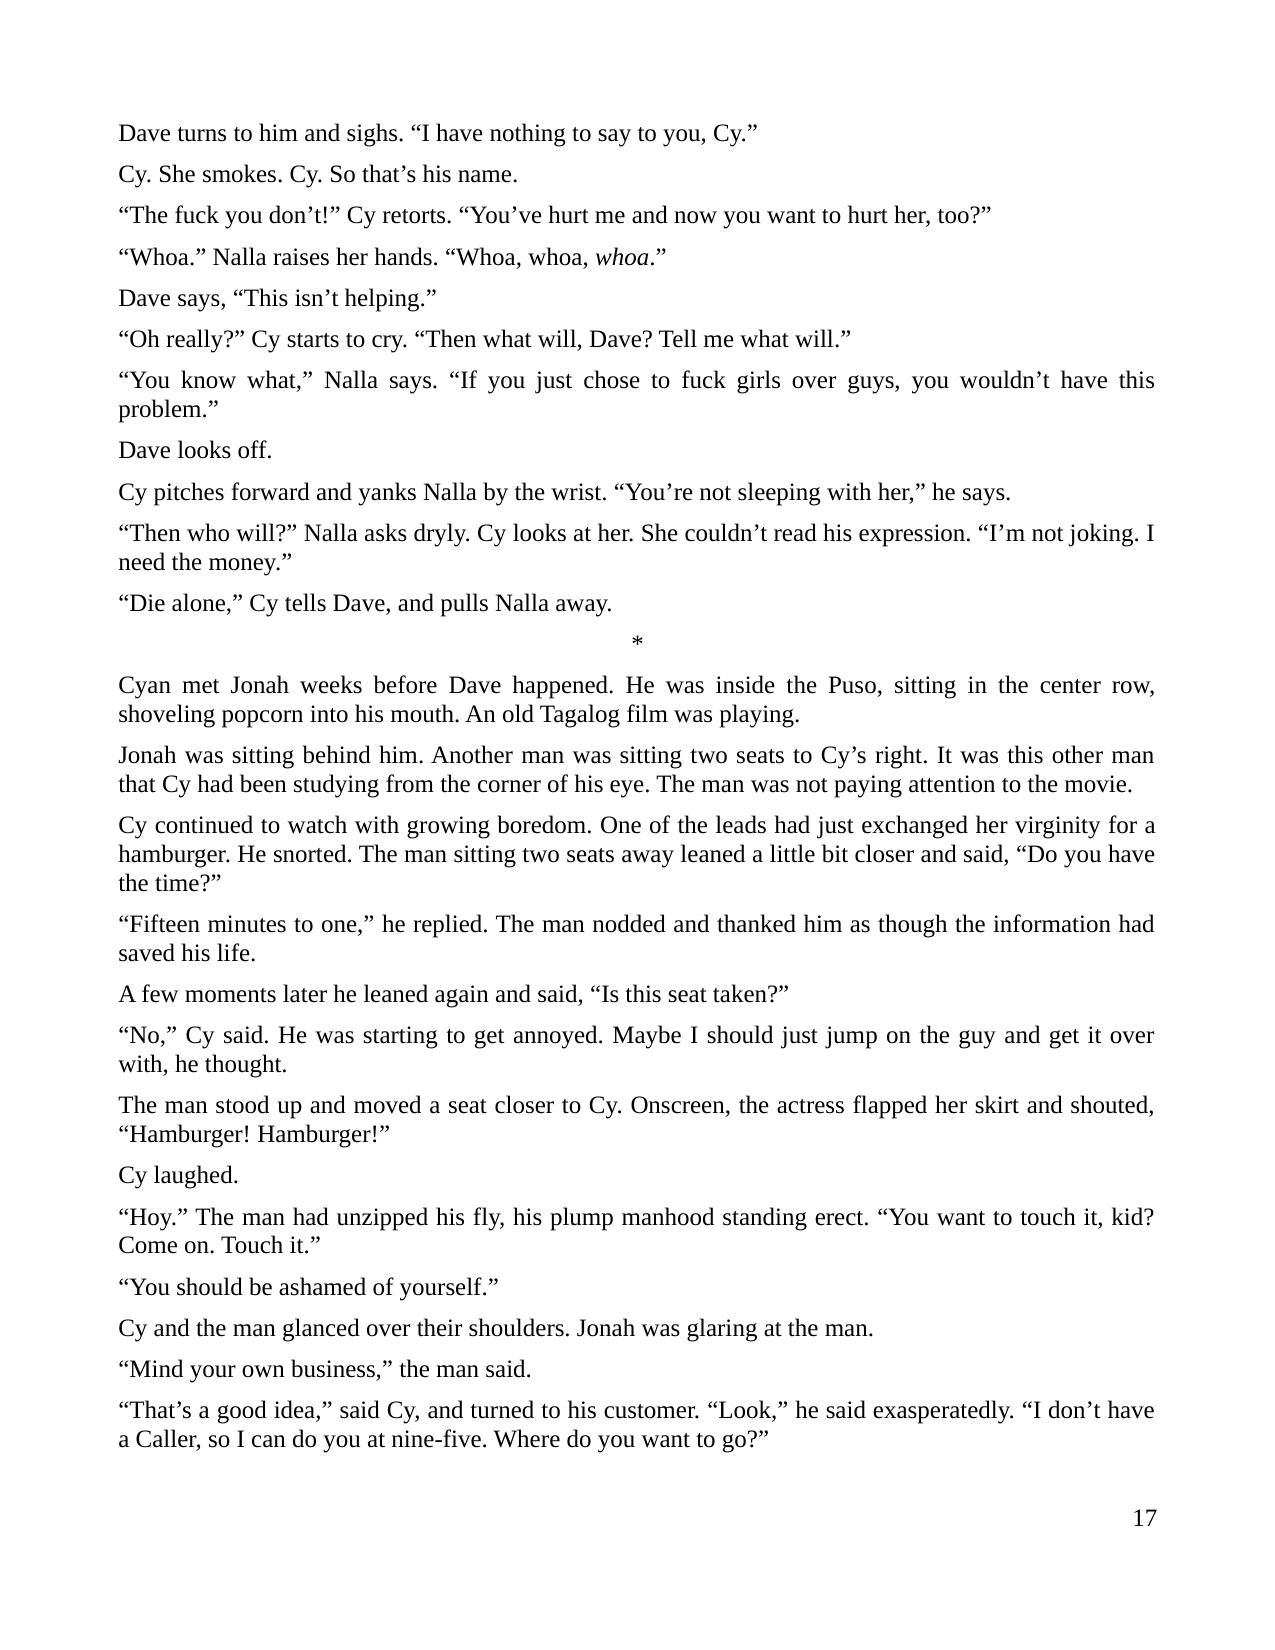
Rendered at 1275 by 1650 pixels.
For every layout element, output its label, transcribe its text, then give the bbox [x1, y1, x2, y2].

text Dave turns to him and sighs. “I have nothing to say to you, Cy.” [118, 118, 1157, 147]
text Dave looks off. [118, 436, 1157, 464]
text Cy. She smokes. Cy. So that’s his name. [118, 159, 1157, 188]
text “Hoy.” The man had unzipped his fly, his plump manhood standing erect. “You want to touch it, kid? Come on. Touch it.” [118, 1202, 1157, 1259]
text “The fuck you don’t!” Cy retorts. “You’ve hurt me and now you want to hurt her, too?” [118, 201, 1157, 229]
text Cy continued to watch with growing boredom. One of the leads had just exchanged her virginity for a hamburger. He snorted. The man sitting two seats away leaned a little bit closer and said, “Do you have the time?” [118, 811, 1157, 897]
text “Die alone,” Cy tells Dave, and pulls Nalla away. [118, 588, 1157, 617]
text “No,” Cy said. He was starting to get annoyed. Maybe I should just jump on the guy and get it over with, he thought. [118, 1021, 1157, 1078]
text “You know what,” Nalla says. “If you just chose to fuck girls over guys, you wouldn’t have this problem.” [118, 366, 1157, 423]
text A few moments later he leaned again and said, “Is this seat taken?” [118, 979, 1157, 1008]
text “Mind your own business,” the man said. [118, 1354, 1157, 1383]
text Cy laughed. [118, 1161, 1157, 1189]
text Dave says, “This isn’t helping.” [118, 283, 1157, 312]
text Cyan met Jonah weeks before Dave happened. He was inside the Puso, sitting in the center row, shoveling popcorn into his mouth. An old Tagalog film was playing. [118, 671, 1157, 728]
text “That’s a good idea,” said Cy, and turned to his customer. “Look,” he said exasperatedly. “I don’t have a Caller, so I can do you at nine-five. Where do you want to go?” [118, 1396, 1157, 1453]
text Cy pitches forward and yanks Nalla by the wrist. “You’re not sleeping with her,” he says. [118, 477, 1157, 506]
text “You should be ashamed of yourself.” [118, 1272, 1157, 1301]
text “Oh really?” Cy starts to cry. “Then what will, Dave? Tell me what will.” [118, 324, 1157, 353]
text Jonah was sitting behind him. Another man was sitting two seats to Cy’s right. It was this other man that Cy had been studying from the corner of his eye. The man was not paying attention to the movie. [118, 741, 1157, 798]
text Cy and the man glanced over their shoulders. Jonah was glaring at the man. [118, 1313, 1157, 1342]
text The man stood up and moved a seat closer to Cy. Onscreen, the actress flapped her skirt and shouted, “Hamburger! Hamburger!” [118, 1091, 1157, 1148]
text * [118, 629, 1157, 658]
text “Whoa.” Nalla raises her hands. “Whoa, whoa, whoa.” [118, 242, 1157, 271]
text “Fifteen minutes to one,” he replied. The man nodded and thanked him as though the information had saved his life. [118, 909, 1157, 967]
text “Then who will?” Nalla asks dryly. Cy looks at her. She couldn’t read his expression. “I’m not joking. I need the money.” [118, 518, 1157, 576]
